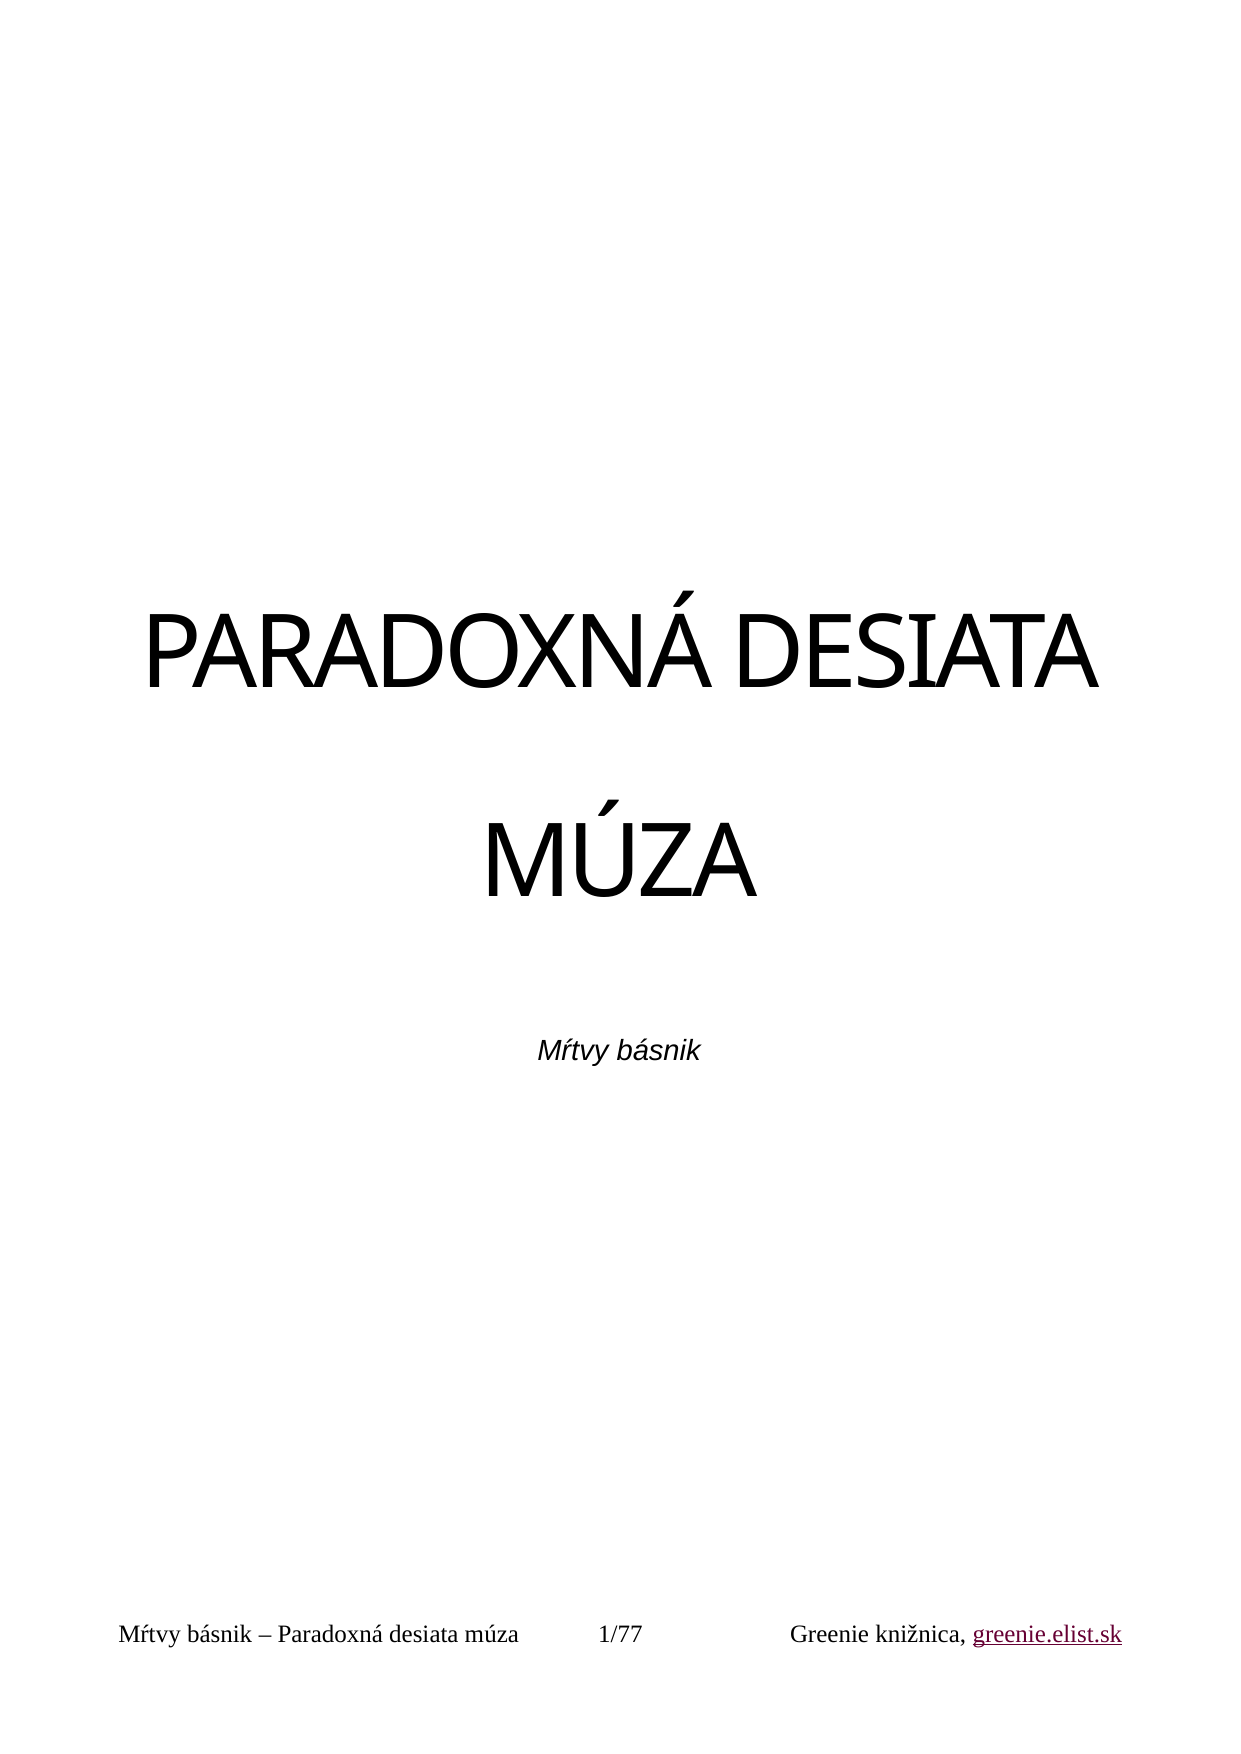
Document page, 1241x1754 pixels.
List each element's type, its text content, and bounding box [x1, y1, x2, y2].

subtitle PARADOXNÁ DESIATA MÚZA [106, 579, 1134, 926]
subtitle Mŕtvy básnik [106, 1033, 1134, 1067]
